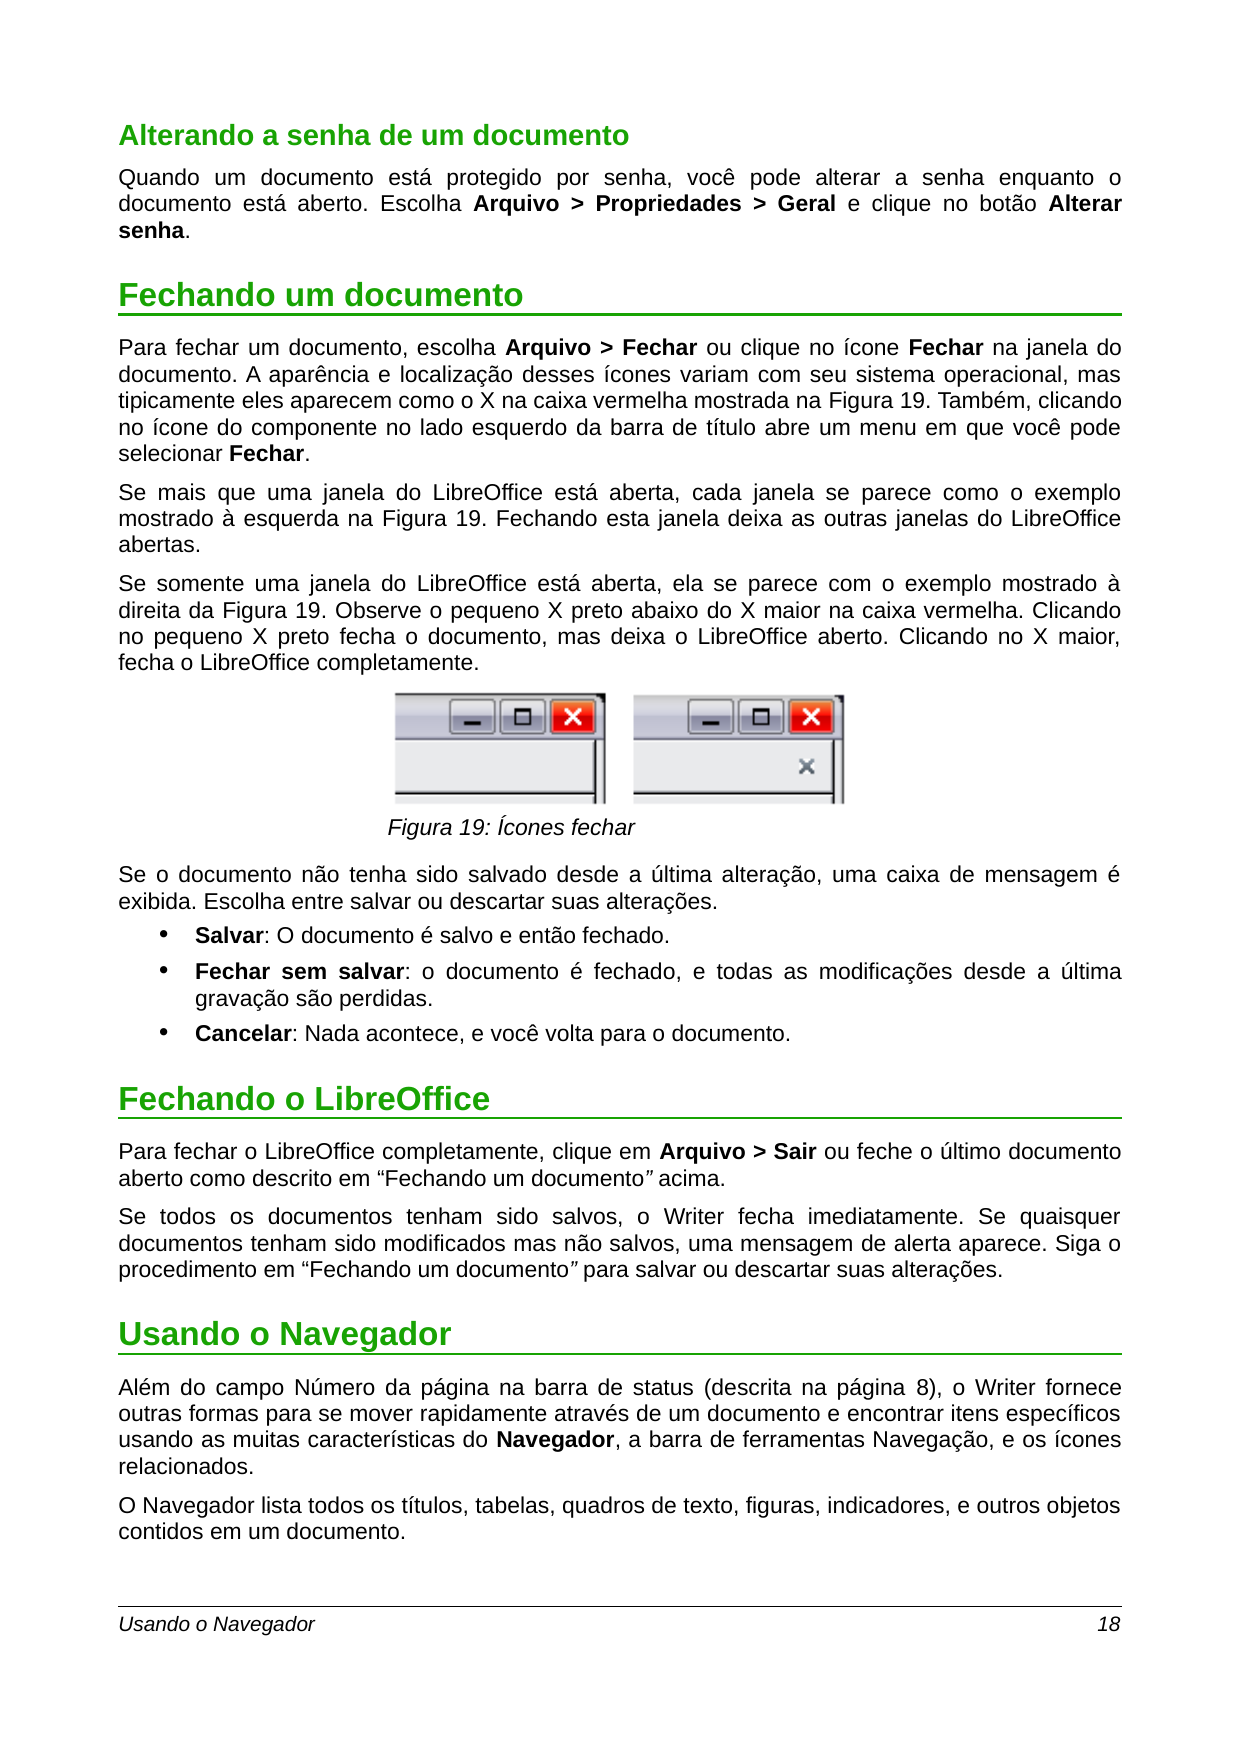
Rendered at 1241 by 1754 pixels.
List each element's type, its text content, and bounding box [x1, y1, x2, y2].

text Se todos os documentos tenham sido salvos, o Writer fecha imediatamente. Se quaisquer documentos tenham sido modificados mas não salvos, uma mensagem de alerta aparece. Siga o procedimento em “Fechando um documento” para salvar ou descartar suas alterações. [118, 1203, 1122, 1282]
text Se mais que uma janela do LibreOffice está aberta, cada janela se parece como o exemplo mostrado à esquerda na Figura 19. Fechando esta janela deixa as outras janelas do LibreOffice abertas. [118, 479, 1122, 558]
text Para fechar um documento, escolha Arquivo > Fechar ou clique no ícone Fechar na janela do documento. A aparência e localização desses ícones variam com seu sistema operacional, mas tipicamente eles aparecem como o X na caixa vermelha mostrada na Figura 19. Também, clicando no ícone do componente no lado esquerdo da barra de título abre um menu em que você pode selecionar Fechar. [118, 334, 1122, 466]
subtitle Fechando o LibreOffice [118, 1079, 1122, 1117]
picture [390, 688, 850, 808]
text Para fechar o LibreOffice completamente, clique em Arquivo > Sair ou feche o último documento aberto como descrito em “Fechando um documento” acima. [118, 1138, 1122, 1191]
text O Navegador lista todos os títulos, tabelas, quadros de texto, figuras, indicadores, e outros objetos contidos em um documento. [118, 1492, 1122, 1544]
list Cancelar: Nada acontece, e você volta para o documento. [156, 1018, 1122, 1047]
text Quando um documento está protegido por senha, você pode alterar a senha enquanto o documento está aberto. Escolha Arquivo > Propriedades > Geral e clique no botão Alterar senha. [118, 164, 1122, 243]
subtitle Fechando um documento [118, 275, 1122, 313]
list Salvar: O documento é salvo e então fechado. [156, 921, 1122, 950]
text Além do campo Número da página na barra de status (descrita na página 8), o Writer fornece outras formas para se mover rapidamente através de um documento e encontrar itens específicos usando as muitas características do Navegador, a barra de ferramentas Navegação, e os ícones relacionados. [118, 1374, 1122, 1479]
subtitle Usando o Navegador [118, 1314, 1122, 1353]
text Figura 19: Ícones fechar [387, 814, 853, 840]
subtitle Alterando a senha de um documento [118, 118, 1122, 152]
list Fechar sem salvar: o documento é fechado, e todas as modificações desde a última gravação são perdidas. [156, 956, 1122, 1011]
text Se somente uma janela do LibreOffice está aberta, ela se parece com o exemplo mostrado à direita da Figura 19. Observe o pequeno X preto abaixo do X maior na caixa vermelha. Clicando no pequeno X preto fecha o documento, mas deixa o LibreOffice aberto. Clicando no X maior, fecha o LibreOffice completamente. [118, 570, 1122, 676]
list Se o documento não tenha sido salvado desde a última alteração, uma caixa de mensagem é exibida. Escolha entre salvar ou descartar suas alterações. [118, 861, 1122, 914]
